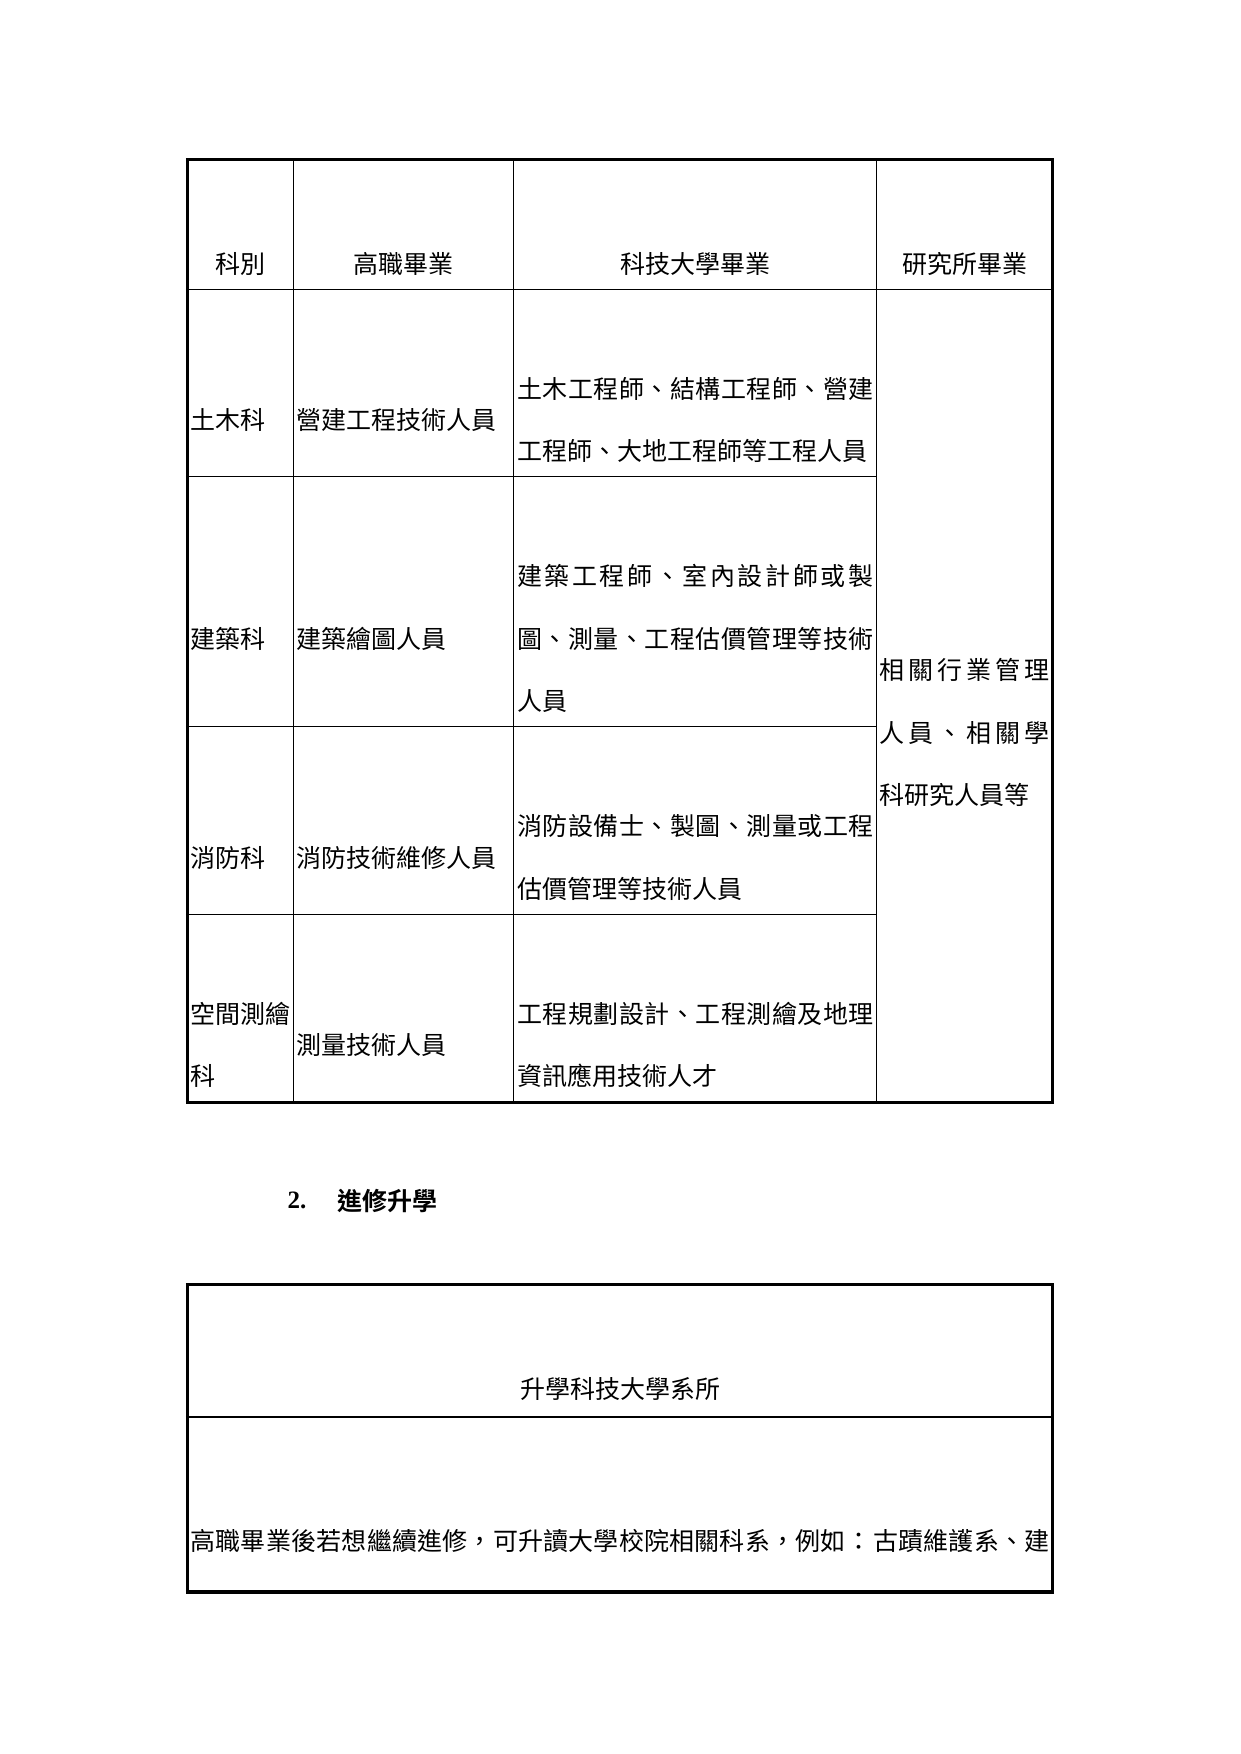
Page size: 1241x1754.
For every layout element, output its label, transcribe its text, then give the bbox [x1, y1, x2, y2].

table_cell 建築科 [189, 477, 293, 726]
table_cell 測量技術人員 [294, 915, 513, 1101]
list 進修升學 [287, 1158, 1053, 1221]
table_header 研究所畢業 [877, 161, 1051, 288]
table_cell 相關行業管理人員、相關學科研究人員等 [877, 290, 1051, 1101]
table_cell 消防科 [189, 727, 293, 913]
table_cell 工程規劃設計、工程測繪及地理資訊應用技術人才 [514, 915, 876, 1101]
table_cell 營建工程技術人員 [294, 290, 513, 476]
table_cell 土木工程師、結構工程師、營建工程師、大地工程師等工程人員 [514, 290, 876, 476]
table_header 高職畢業 [294, 161, 513, 288]
table_cell 建築繪圖人員 [294, 477, 513, 726]
table_cell 建築工程師、室內設計師或製圖、測量、工程估價管理等技術人員 [514, 477, 876, 726]
table_cell 空間測繪科 [189, 915, 293, 1101]
table_cell 高職畢業後若想繼續進修，可升讀大學校院相關科系，例如：古蹟維護系、建 [189, 1418, 1051, 1590]
table_cell 土木科 [189, 290, 293, 476]
table_cell 消防技術維修人員 [294, 727, 513, 913]
table_header 科技大學畢業 [514, 161, 876, 288]
table_header 科別 [189, 161, 293, 288]
table_header 升學科技大學系所 [189, 1286, 1051, 1416]
table_cell 消防設備士、製圖、測量或工程估價管理等技術人員 [514, 727, 876, 913]
